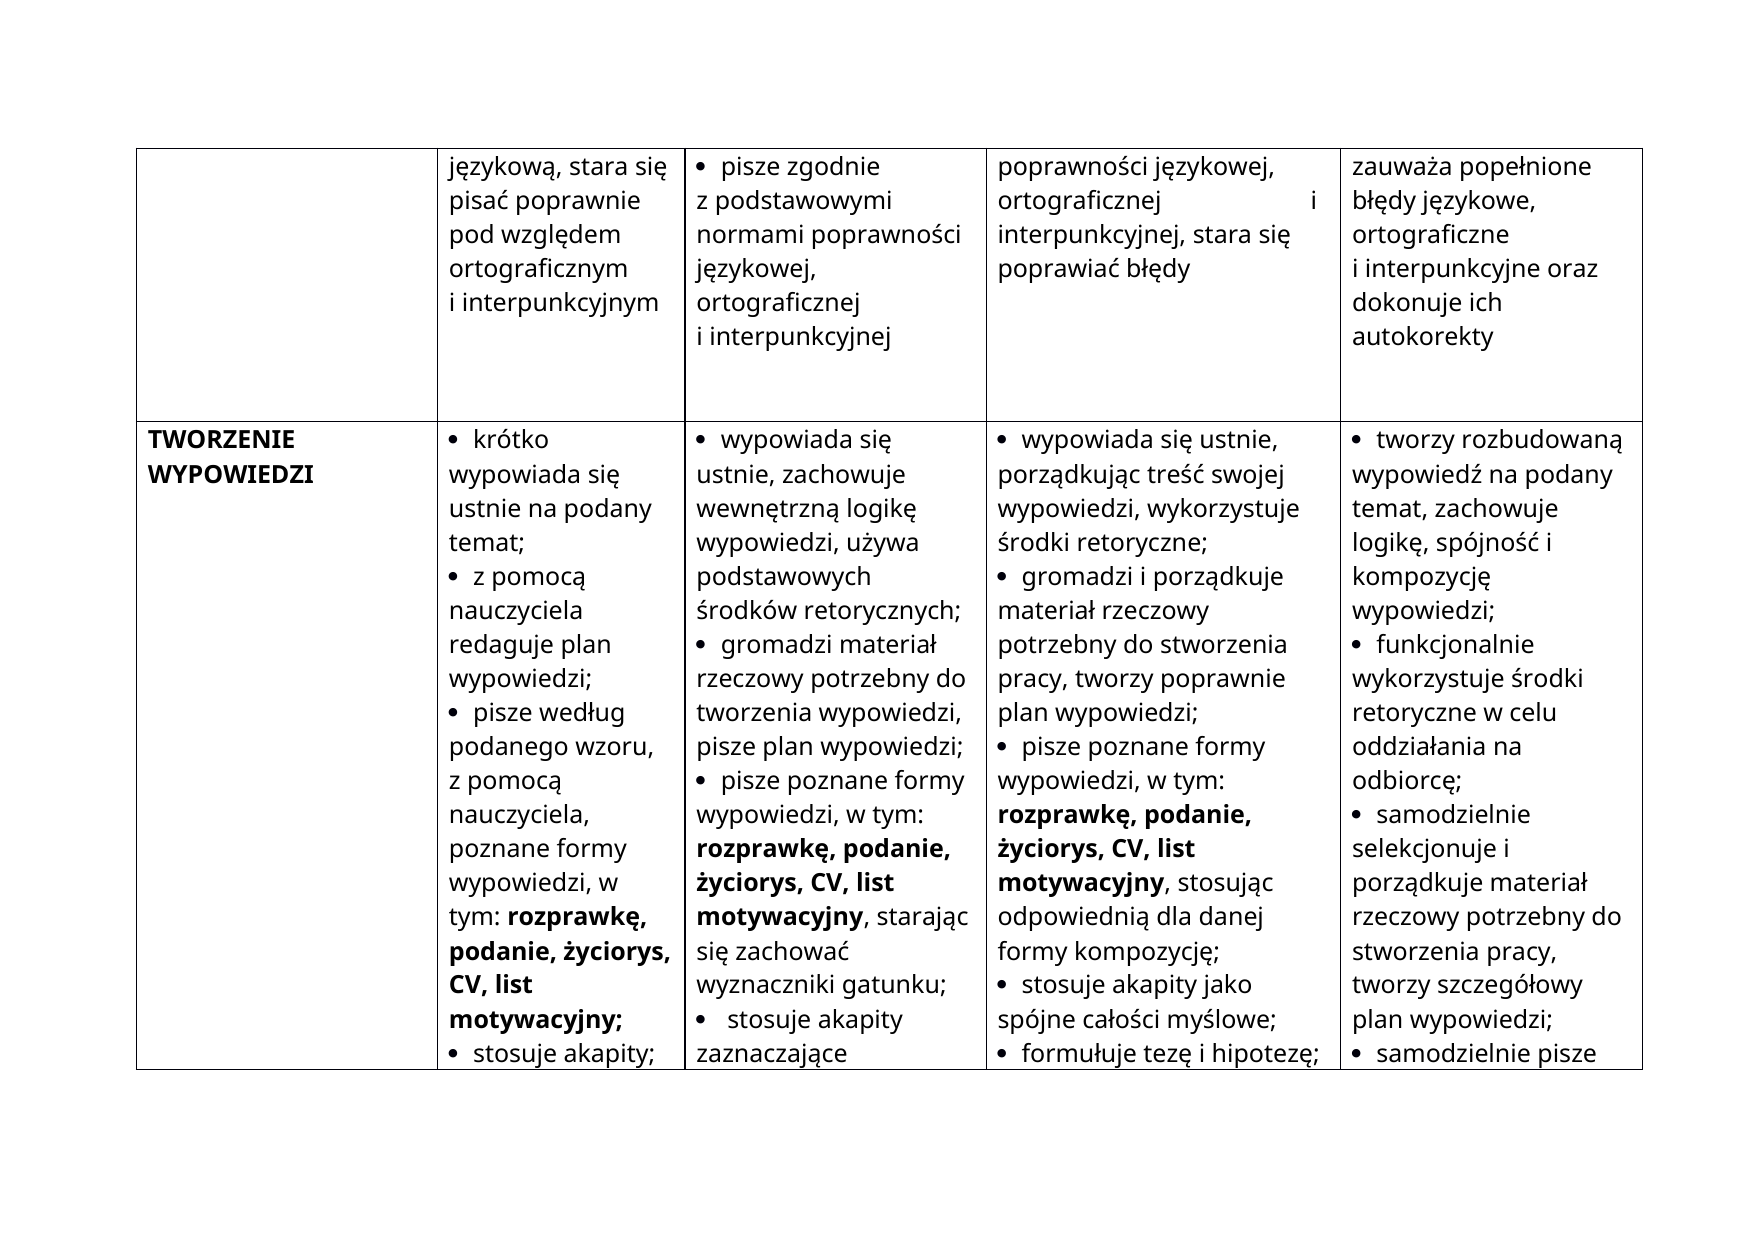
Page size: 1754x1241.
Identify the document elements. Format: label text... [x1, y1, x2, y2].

table_cell krótko wypowiada się ustnie na podany temat; z pomocą nauczyciela redaguje plan wypowiedzi; pisze według podanego wzoru, z pomocą nauczyciela, poznane formy wypowiedzi, w tym: rozprawkę, podanie, życiorys, CV, list motywacyjny; stosuje akapity; formułuje prostą tezę; wyraża własne zdanie i stara się je uzasadnić; przedstawia rzeczowe argumenty w dyskusji na temat problemów znanych z codziennego życia; stara się podać przykłady ilustrujące argumenty; z pomocą nauczyciela podejmuje próby wnioskowania; rozpoznaje w różnych tekstach perswazję i manipulację; zna i stosuje podstawowe zasady etyki wypowiedzi; podejmuje próby przekształceń tekstu cudzego (streszcza); formułuje pytania dotyczące warstwy przedstawieniowej utworu; głośno czyta i recytuje teksty, zachowując podstawowe zasady wymowy [438, 422, 684, 1069]
table_cell stosuje normę wzorcową i użytkową; rozpoznaje i tworzy różne rodzaje wypowiedzeń wielokrotnie złożonych; przekształca poprawnie mowę zależną w niezależną i odwrotnie, przestrzega zasad zapisu; rozpoznaje słownictwo ogólnonarodowe i ograniczonym zasięgu, rozpoznaje zapożyczenia, archaizmy, neologizmy, kolokwializmy, słowa gwarowe; zna sposoby wzbogacania słownictwa i korzysta z nich; odróżnia treść i zakres wyrazu; używa poprawnych form nazw osobowych i miejscowych; poprawnie używa homonimów; rozpoznaje i nazywa różne style, świadomie stosuje w wypowiedziach zasady etykiety językowej, pisze zgodnie z normami poprawności językowej, ortograficznej i interpunkcyjnej, stara się poprawiać błędy [987, 149, 1340, 421]
table_cell wypowiada się ustnie, porządkując treść swojej wypowiedzi, wykorzystuje środki retoryczne; gromadzi i porządkuje materiał rzeczowy potrzebny do stworzenia pracy, tworzy poprawnie plan wypowiedzi; pisze poznane formy wypowiedzi, w tym: rozprawkę, podanie, życiorys, CV, list motywacyjny, stosując odpowiednią dla danej formy kompozycję; stosuje akapity jako spójne całości myślowe; formułuje tezę i hipotezę; wyraża i uzasadnia własne zdanie, używając właściwych argumentów; przedstawia argumenty w dyskusji dotyczącej tekstu literackiego; podaje odpowiednie przykłady ilustrujące argumenty; formułuje wnioski wynikające z argumentacji; rozpoznaje w różnych tekstach użyte środki perswazji i manipulacji; zna i stosuje podstawowe zasady etyki wypowiedzi; dokonuje przekształceń tekstu cudzego (streszcza, rozbudowuje); formułuje pytania związane z przenośnymi znaczeniami utworu; głośno czyta i recytuje teksty, dobierając odpowiednie tempo i intonację [987, 422, 1340, 1069]
table_cell TWORZENIE WYPOWIEDZI [137, 422, 437, 1069]
table_cell [137, 149, 437, 421]
table_cell stara się stosować normę wzorcową i użytkową; tworzy wypowiedzenia złożone; przekształca poprawnie mowę niezależną w zależną; rozpoznaje zapożyczenia, archaizmy, słowa gwarowe; wzbogaca swoje słownictwo; ma świadomość treści i zakresu używanych wyrazów; stara się używać poprawnych form nazw osobowych i miejscowych; wyjaśnia znaczenie homonimów; zauważa zróżnicowanie stylistyczne wypowiedzi, dostosowuje styl do formy wypowiedzi, stosuje zasady etykiety językowej, pisze zgodnie z podstawowymi normami poprawności językowej, ortograficznej i interpunkcyjnej [686, 149, 986, 421]
table_cell wypowiada się ustnie, zachowuje wewnętrzną logikę wypowiedzi, używa podstawowych środków retorycznych; gromadzi materiał rzeczowy potrzebny do tworzenia wypowiedzi, pisze plan wypowiedzi; pisze poznane formy wypowiedzi, w tym: rozprawkę, podanie, życiorys, CV, list motywacyjny, starając się zachować wyznaczniki gatunku; stosuje akapity zaznaczające trójdzielną budowę pracy; formułuje tezę, wie, czym jest hipoteza; wyraża i uzasadnia własne zdanie, używając prostej argumentacji; przedstawia rzeczowe i emocjonalne argumenty w dyskusji na temat znanych mu z doświadczenia problemów; podaje przykłady ilustrujące argumenty; formułuje proste wnioski; rozpoznaje w różnych tekstach podstawowe środki perswazji i manipulacji; zna i stosuje podstawowe zasady etyki wypowiedzi; podejmuje samodzielne próby przekształceń tekstu cudzego (streszcza, rozbudowuje) formułuje pytania związane z dosłownymi znaczeniami utworu, głośno, płynnie czyta i recytuje teksty, przestrzega zasad intonacji zdaniowej [686, 422, 986, 1069]
table_cell dostosowuje język, którego używa, do sytuacji; tworzy zdania złożone, odróżnia mowę niezależną od zależnej; rozpoznaje słownictwo gwarowe, środowiskowe; stara się wzbogacać swoje słownictwo, rozpoznaje nazwy osobowe i miejscowe, używa ich; stara się dostosować styl do tworzonej wypowiedzi, stosuje podstawowe zasady etykiety językowej, nie popełnia błędów zakłócających komunikację językową, stara się pisać poprawnie pod względem ortograficznym i interpunkcyjnym [438, 149, 684, 421]
table_cell zauważa popełnione błędy językowe, ortograficzne i interpunkcyjne oraz dokonuje ich autokorekty [1341, 149, 1642, 421]
table_cell tworzy rozbudowaną wypowiedź na podany temat, zachowuje logikę, spójność i kompozycję wypowiedzi; funkcjonalnie wykorzystuje środki retoryczne w celu oddziałania na odbiorcę; samodzielnie selekcjonuje i porządkuje materiał rzeczowy potrzebny do stworzenia pracy, tworzy szczegółowy plan wypowiedzi; samodzielnie pisze [1341, 422, 1642, 1069]
